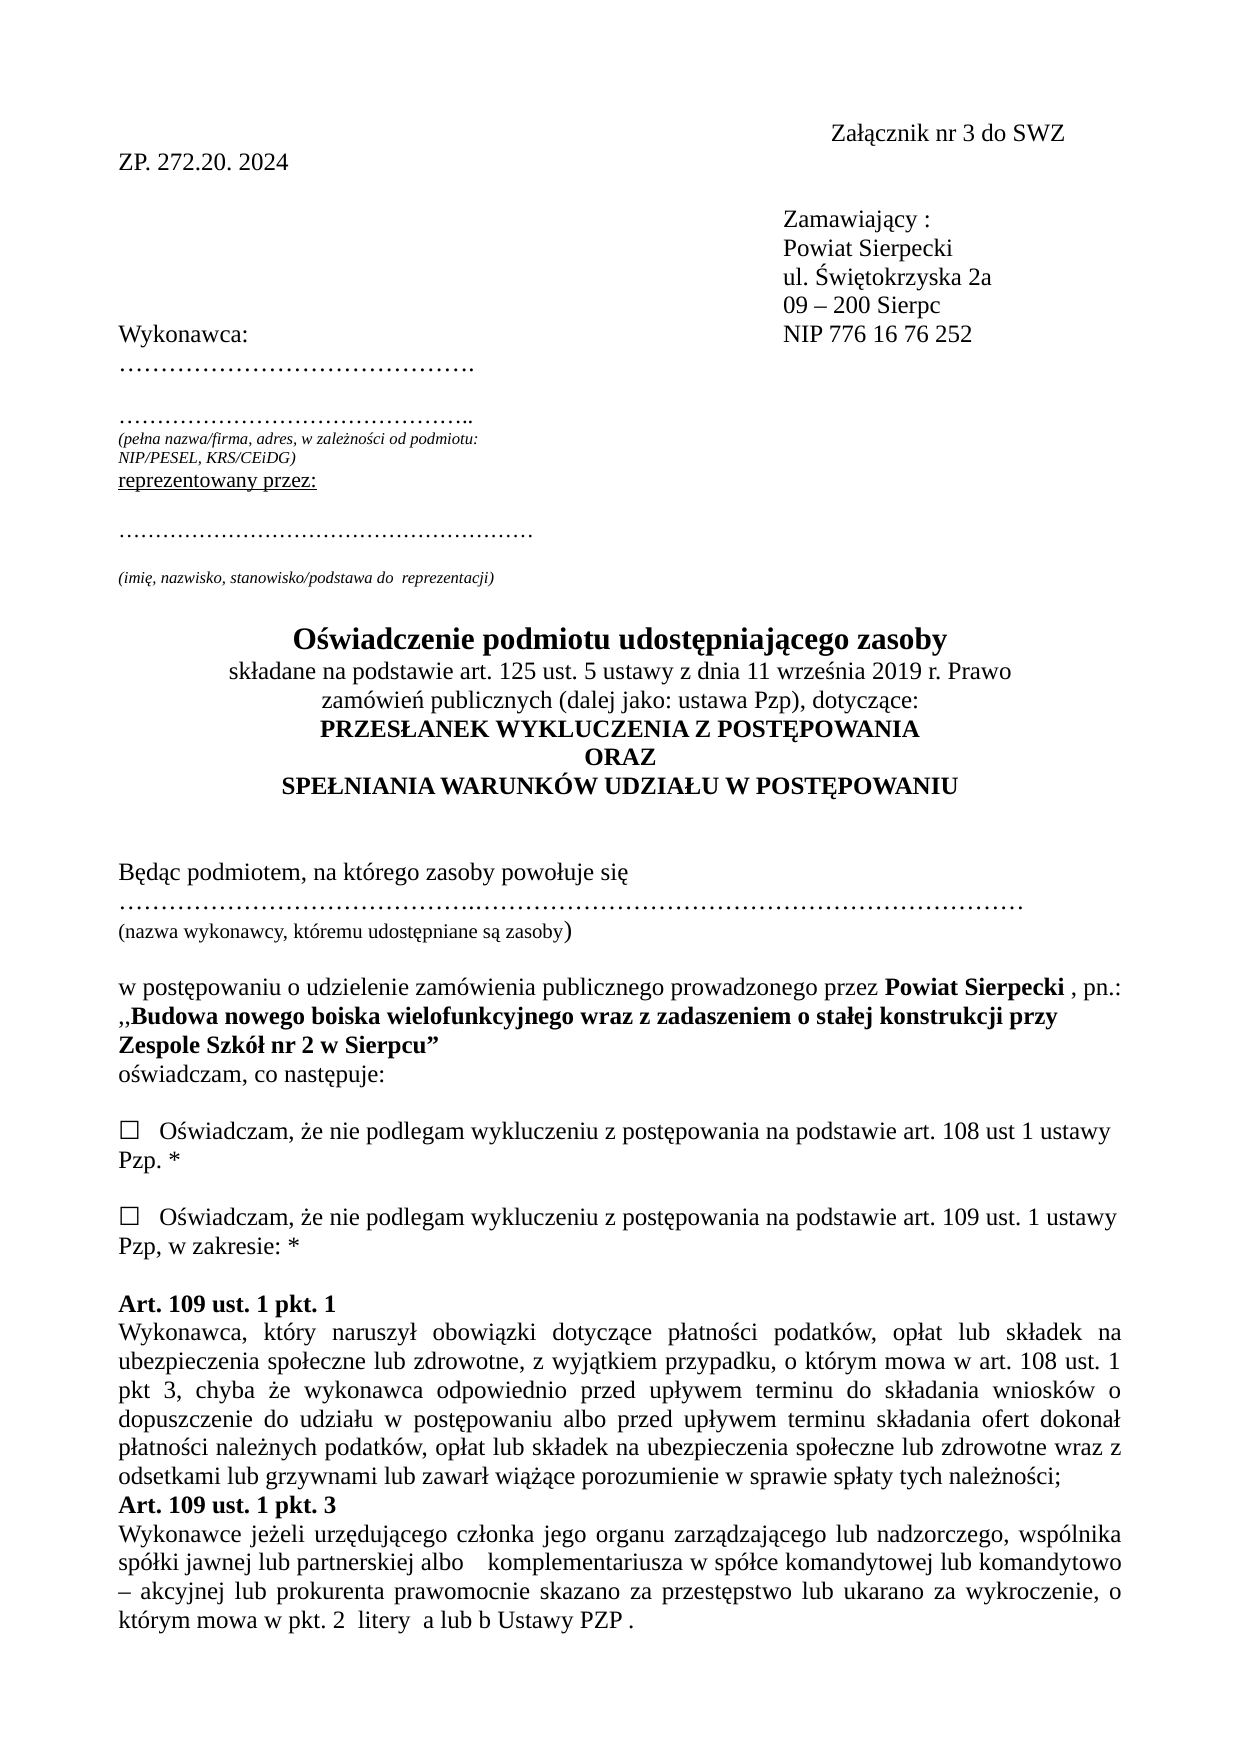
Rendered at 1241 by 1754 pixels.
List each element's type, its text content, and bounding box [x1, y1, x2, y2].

text Wykonawca, który naruszył obowiązki dotyczące płatności podatków, opłat lub składek na ubezpieczenia społeczne lub zdrowotne, z wyjątkiem przypadku, o którym mowa w art. 108 ust. 1 pkt 3, chyba że wykonawca odpowiednio przed upływem terminu do składania wniosków o dopuszczenie do udziału w postępowaniu albo przed upływem terminu składania ofert dokonał płatności należnych podatków, opłat lub składek na ubezpieczenia społeczne lub zdrowotne wraz z odsetkami lub grzywnami lub zawarł wiążące porozumienie w sprawie spłaty tych należności; [118, 1317, 1122, 1490]
text ul. Świętokrzyska 2a [118, 262, 1122, 291]
text ZP. 272.20. 2024 [118, 147, 1122, 176]
text Wykonawce jeżeli urzędującego członka jego organu zarządzającego lub nadzorczego, wspólnika spółki jawnej lub partnerskiej albo komplementariusza w spółce komandytowej lub komandytowo – akcyjnej lub prokurenta prawomocnie skazano za przestępstwo lub ukarano za wykroczenie, o którym mowa w pkt. 2 litery a lub b Ustawy PZP . [118, 1519, 1122, 1634]
text (imię, nazwisko, stanowisko/podstawa do reprezentacji) [118, 568, 502, 587]
text Oświadczenie podmiotu udostępniającego zasoby składane na podstawie art. 125 ust. 5 ustawy z dnia 11 września 2019 r. Prawo zamówień publicznych (dalej jako: ustawa Pzp), dotyczące: PRZESŁANEK WYKLUCZENIA Z POSTĘPOWANIA ORAZ SPEŁNIANIA WARUNKÓW UDZIAŁU W POSTĘPOWANIU [118, 587, 1122, 800]
text ………………………………………………… [118, 517, 1122, 542]
text Będąc podmiotem, na którego zasoby powołuje się …………………………………….………………………………………………………… (nazwa wykonawcy, któremu udostępniane są zasoby) [118, 829, 1122, 944]
text ☐ Oświadczam, że nie podlegam wykluczeniu z postępowania na podstawie art. 109 ust. 1 ustawy Pzp, w zakresie: * [118, 1174, 1122, 1260]
text 09 – 200 Sierpc [118, 291, 1122, 319]
text reprezentowany przez: [118, 467, 1122, 492]
text ……………………………………. [118, 348, 1122, 377]
text Art. 109 ust. 1 pkt. 3 [118, 1490, 1122, 1519]
text w postępowaniu o udzielenie zamówienia publicznego prowadzonego przez Powiat Sierpecki , pn.: ,,Budowa nowego boiska wielofunkcyjnego wraz z zadaszeniem o stałej konstrukcji przy Zespole Szkół nr 2 w Sierpcu” oświadczam, co następuje: [118, 944, 1122, 1087]
text (pełna nazwa/firma, adres, w zależności od podmiotu: NIP/PESEL, KRS/CEiDG) [118, 428, 502, 467]
text Załącznik nr 3 do SWZ [118, 118, 1122, 147]
text Wykonawca: NIP 776 16 76 252 [118, 319, 1122, 348]
text Zamawiający : [118, 204, 1122, 233]
text Powiat Sierpecki [118, 233, 1122, 262]
text Art. 109 ust. 1 pkt. 1 [118, 1289, 1122, 1317]
text ☐ Oświadczam, że nie podlegam wykluczeniu z postępowania na podstawie art. 108 ust 1 ustawy Pzp. * [118, 1087, 1122, 1174]
text ……………………………………….. [118, 402, 1122, 428]
